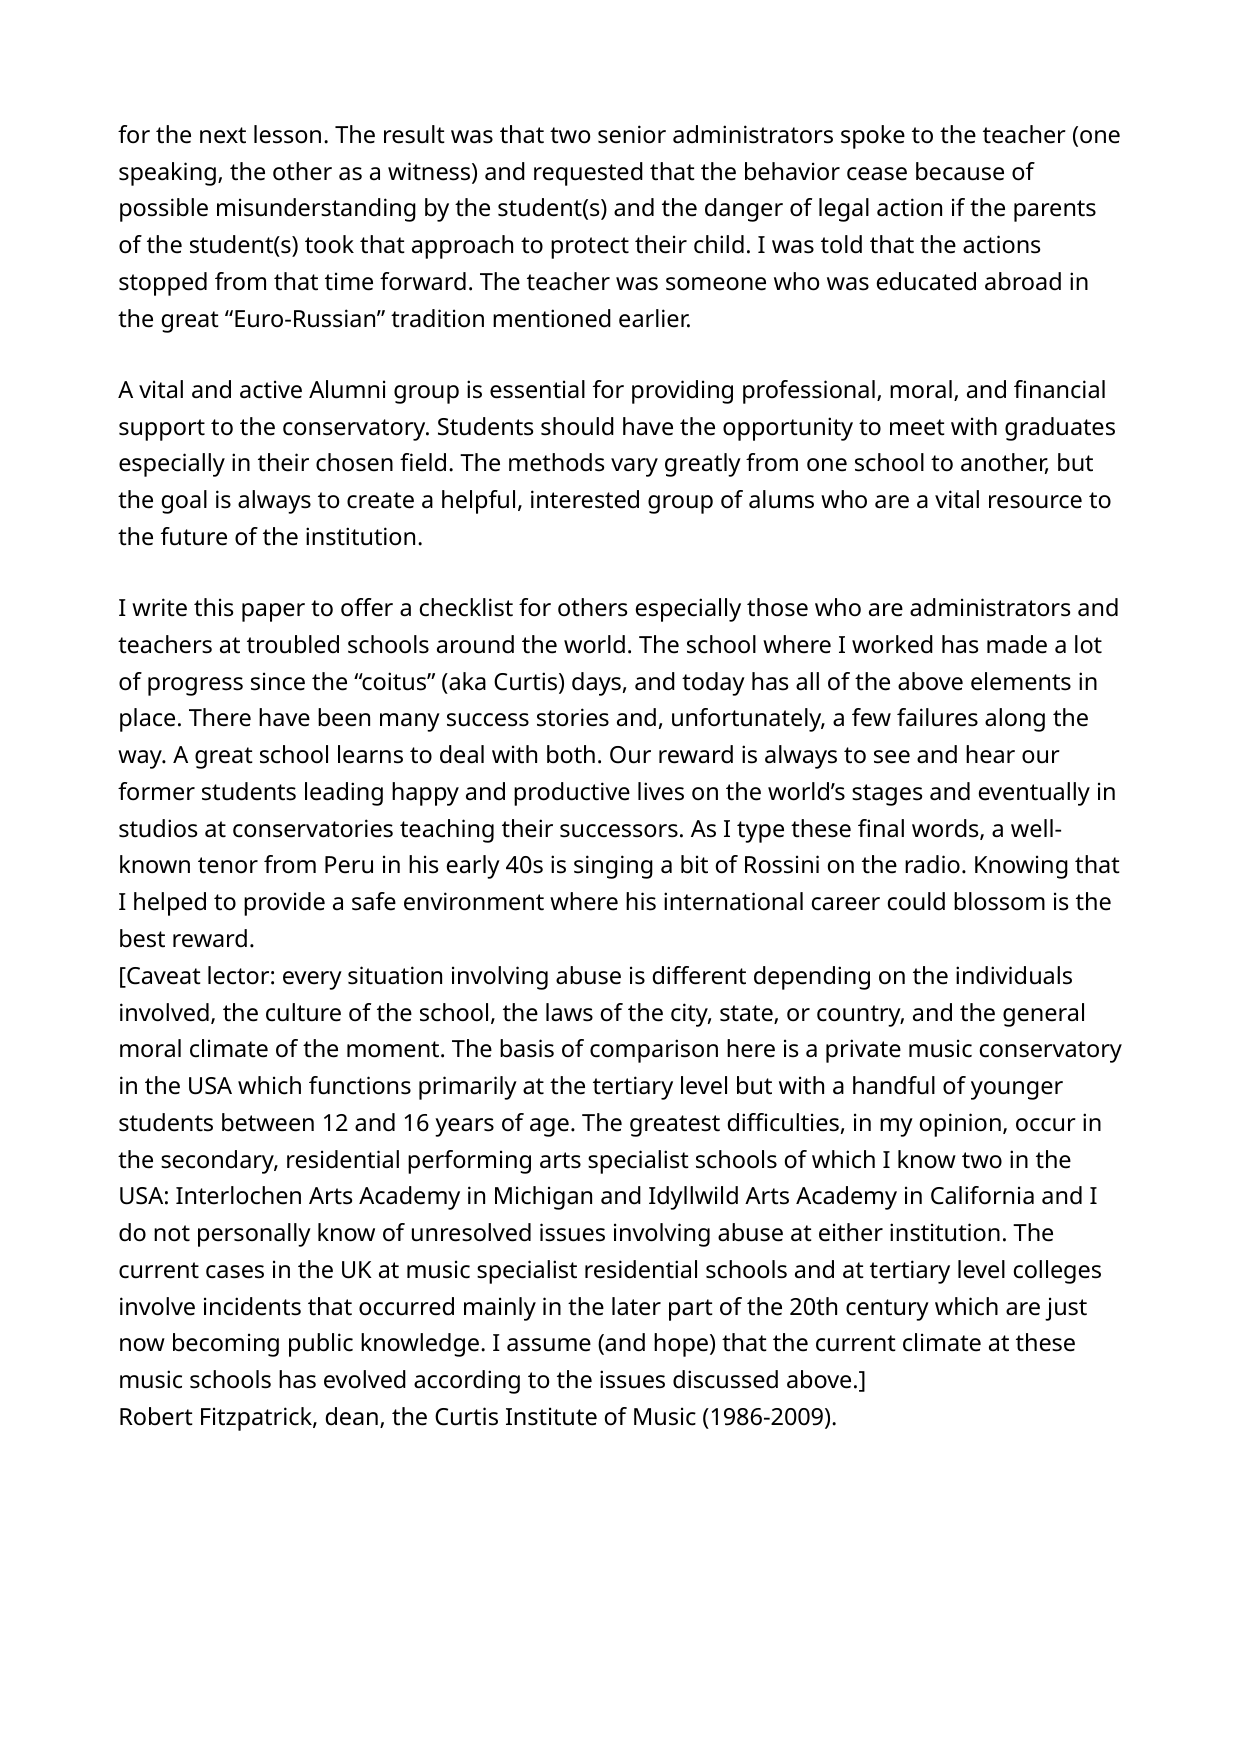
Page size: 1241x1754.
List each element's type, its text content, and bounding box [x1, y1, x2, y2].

text I write this paper to offer a checklist for others especially those who are administrators and teachers at troubled schools around the world. The school where I worked has made a lot of progress since the “coitus” (aka Curtis) days, and today has all of the above elements in place. There have been many success stories and, unfortunately, a few failures along the way. A great school learns to deal with both. Our reward is always to see and hear our former students leading happy and productive lives on the world’s stages and eventually in studios at conservatories teaching their successors. As I type these final words, a well-known tenor from Peru in his early 40s is singing a bit of Rossini on the radio. Knowing that I helped to provide a safe environment where his international career could blossom is the best reward. [Caveat lector: every situation involving abuse is different depending on the individuals involved, the culture of the school, the laws of the city, state, or country, and the general moral climate of the moment. The basis of comparison here is a private music conservatory in the USA which functions primarily at the tertiary level but with a handful of younger students between 12 and 16 years of age. The greatest difficulties, in my opinion, occur in the secondary, residential performing arts specialist schools of which I know two in the USA: Interlochen Arts Academy in Michigan and Idyllwild Arts Academy in California and I do not personally know of unresolved issues involving abuse at either institution. The current cases in the UK at music specialist residential schools and at tertiary level colleges involve incidents that occurred mainly in the later part of the 20th century which are just now becoming public knowledge. I assume (and hope) that the current climate at these music schools has evolved according to the issues discussed above.] Robert Fitzpatrick, dean, the Curtis Institute of Music (1986-2009). [118, 591, 1122, 1432]
text A vital and active Alumni group is essential for providing professional, moral, and financial support to the conservatory. Students should have the opportunity to meet with graduates especially in their chosen field. The methods vary greatly from one school to another, but the goal is always to create a helpful, interested group of alums who are a vital resource to the future of the institution. [118, 373, 1122, 552]
text for the next lesson. The result was that two senior administrators spoke to the teacher (one speaking, the other as a witness) and requested that the behavior cease because of possible misunderstanding by the student(s) and the danger of legal action if the parents of the student(s) took that approach to protect their child. I was told that the actions stopped from that time forward. The teacher was someone who was educated abroad in the great “Euro-Russian” tradition mentioned earlier. [118, 118, 1122, 334]
